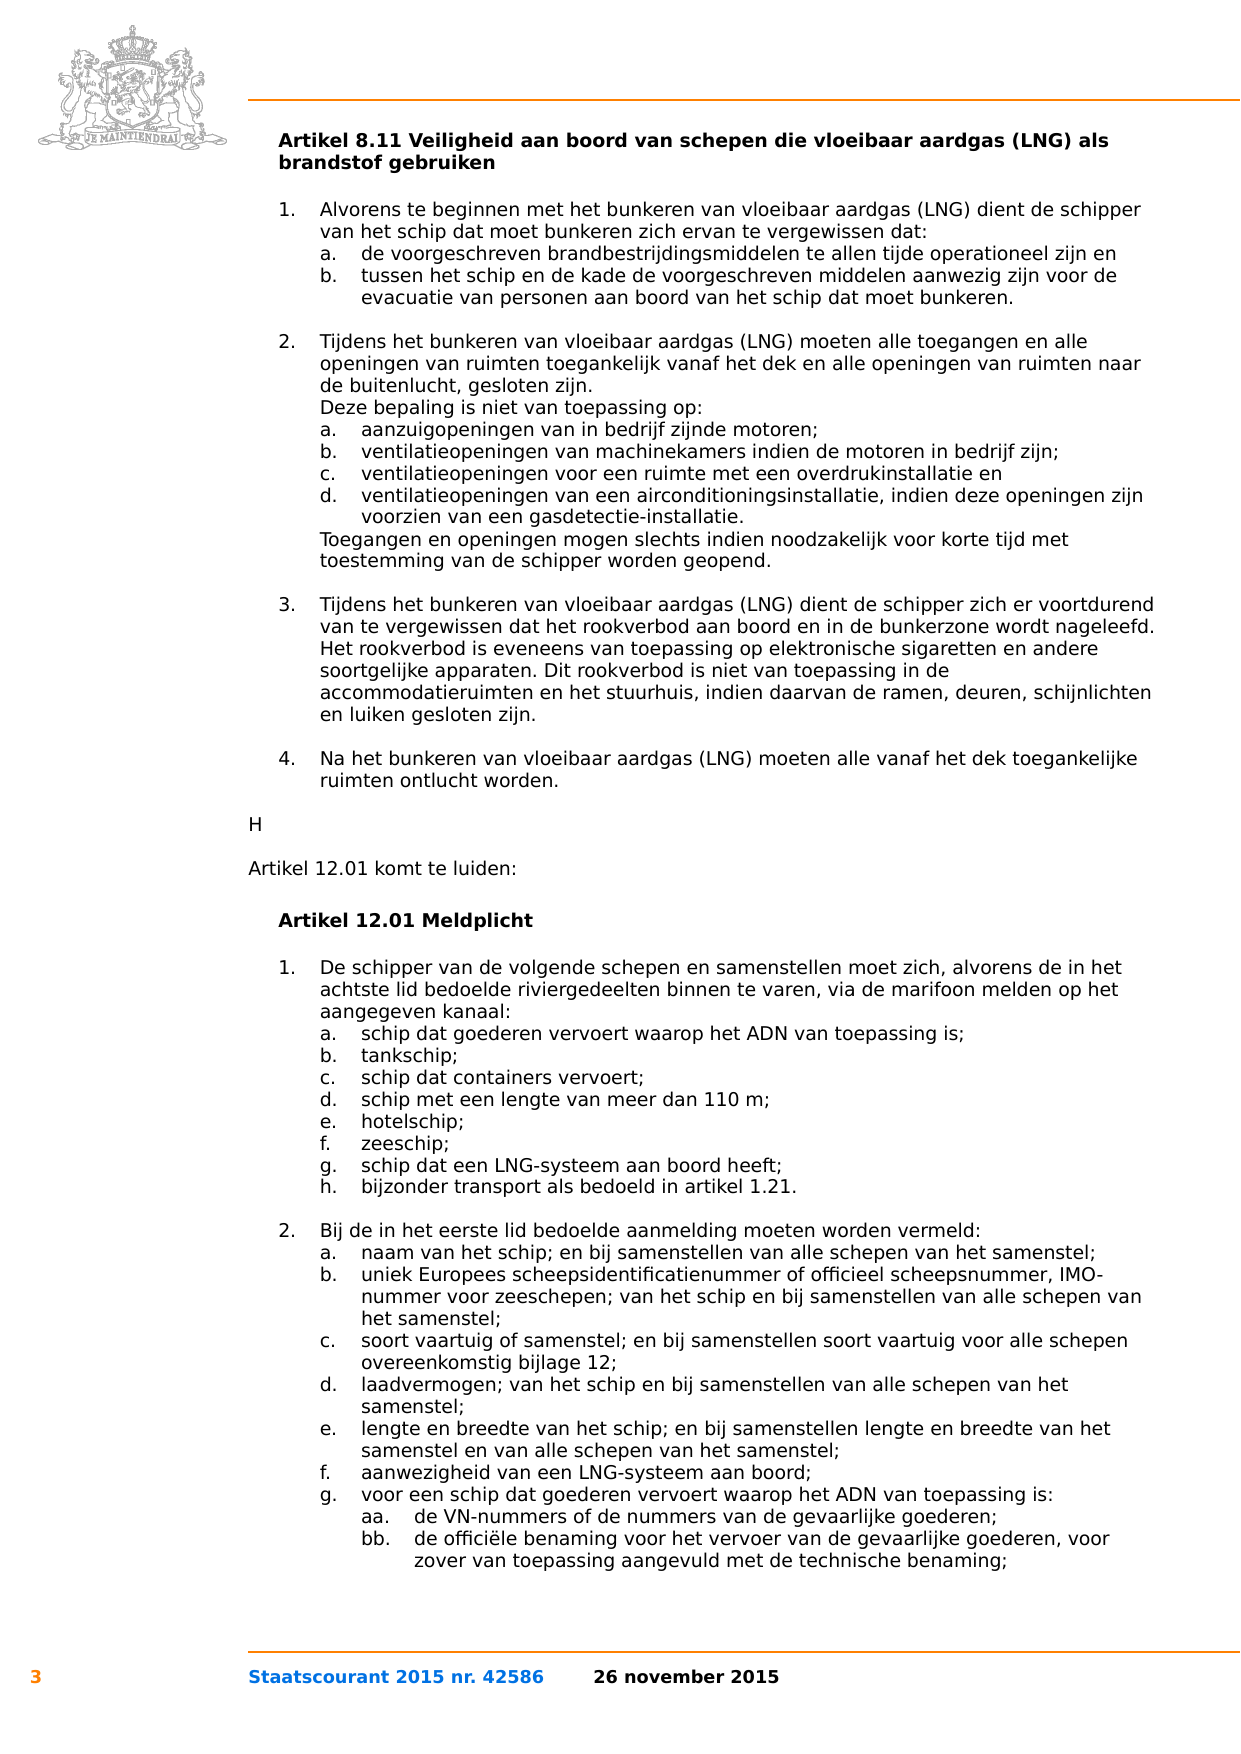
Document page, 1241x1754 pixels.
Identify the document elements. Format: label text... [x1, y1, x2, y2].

text c. soort vaartuig of samenstel; en bij samenstellen soort vaartuig voor alle schepen overeenkomstig bijlage 12; [319, 1330, 1163, 1374]
text 2. Tijdens het bunkeren van vloeibaar aardgas (LNG) moeten alle toegangen en alle openingen van ruimten toegankelijk vanaf het dek en alle openingen van ruimten naar de buitenlucht, gesloten zijn. [278, 331, 1163, 397]
text 4. Na het bunkeren van vloeibaar aardgas (LNG) moeten alle vanaf het dek toegankelijke ruimten ontlucht worden. [278, 748, 1163, 792]
text c. schip dat containers vervoert; [319, 1067, 1163, 1088]
picture [38, 25, 227, 150]
text f. zeeschip; [319, 1132, 1163, 1154]
text a. schip dat goederen vervoert waarop het ADN van toepassing is; [319, 1023, 1163, 1044]
text 3. Tijdens het bunkeren van vloeibaar aardgas (LNG) dient de schipper zich er voortdurend van te vergewissen dat het rookverbod aan boord en in de bunkerzone wordt nageleefd. Het rookverbod is eveneens van toepassing op elektronische sigaretten en andere soortgelijke apparaten. Dit rookverbod is niet van toepassing in de accommodatieruimten en het stuurhuis, indien daarvan de ramen, deuren, schijnlichten en luiken gesloten zijn. [278, 594, 1163, 726]
text a. de voorgeschreven brandbestrijdingsmiddelen te allen tijde operationeel zijn en [319, 243, 1163, 265]
text e. lengte en breedte van het schip; en bij samenstellen lengte en breedte van het samenstel en van alle schepen van het samenstel; [319, 1418, 1163, 1462]
text d. laadvermogen; van het schip en bij samenstellen van alle schepen van het samenstel; [319, 1374, 1163, 1418]
text 1. De schipper van de volgende schepen en samenstellen moet zich, alvorens de in het achtste lid bedoelde riviergedeelten binnen te varen, via de marifoon melden op het aangegeven kanaal: [278, 957, 1163, 1023]
text Deze bepaling is niet van toepassing op: [319, 397, 1163, 418]
text Toegangen en openingen mogen slechts indien noodzakelijk voor korte tijd met toestemming van de schipper worden geopend. [319, 528, 1163, 572]
subtitle Artikel 8.11 Veiligheid aan boord van schepen die vloeibaar aardgas (LNG) als brandstof gebruiken [278, 130, 1163, 174]
text 1. Alvorens te beginnen met het bunkeren van vloeibaar aardgas (LNG) dient de schipper van het schip dat moet bunkeren zich ervan te vergewissen dat: [278, 199, 1163, 243]
text f. aanwezigheid van een LNG-systeem aan boord; [319, 1462, 1163, 1484]
text c. ventilatieopeningen voor een ruimte met een overdrukinstallatie en [319, 462, 1163, 484]
text a. naam van het schip; en bij samenstellen van alle schepen van het samenstel; [319, 1242, 1163, 1264]
text h. bijzonder transport als bedoeld in artikel 1.21. [319, 1176, 1163, 1198]
text a. aanzuigopeningen van in bedrijf zijnde motoren; [319, 418, 1163, 441]
subtitle Artikel 12.01 Meldplicht [278, 910, 1163, 932]
text b. ventilatieopeningen van machinekamers indien de motoren in bedrijf zijn; [319, 441, 1163, 462]
text d. schip met een lengte van meer dan 110 m; [319, 1088, 1163, 1111]
text H [248, 814, 1163, 836]
text b. tussen het schip en de kade de voorgeschreven middelen aanwezig zijn voor de evacuatie van personen aan boord van het schip dat moet bunkeren. [319, 265, 1163, 309]
text bb. de officiële benaming voor het vervoer van de gevaarlijke goederen, voor zover van toepassing aangevuld met de technische benaming; [361, 1528, 1163, 1572]
text Artikel 12.01 komt te luiden: [248, 858, 1163, 880]
text g. voor een schip dat goederen vervoert waarop het ADN van toepassing is: [319, 1484, 1163, 1506]
text 2. Bij de in het eerste lid bedoelde aanmelding moeten worden vermeld: [278, 1220, 1163, 1242]
text aa. de VN-nummers of de nummers van de gevaarlijke goederen; [361, 1506, 1163, 1528]
text d. ventilatieopeningen van een airconditioningsinstallatie, indien deze openingen zijn voorzien van een gasdetectie-installatie. [319, 484, 1163, 528]
text g. schip dat een LNG-systeem aan boord heeft; [319, 1154, 1163, 1176]
text e. hotelschip; [319, 1111, 1163, 1132]
text b. tankschip; [319, 1044, 1163, 1067]
text b. uniek Europees scheepsidentificatienummer of officieel scheepsnummer, IMO-nummer voor zeeschepen; van het schip en bij samenstellen van alle schepen van het samenstel; [319, 1264, 1163, 1330]
